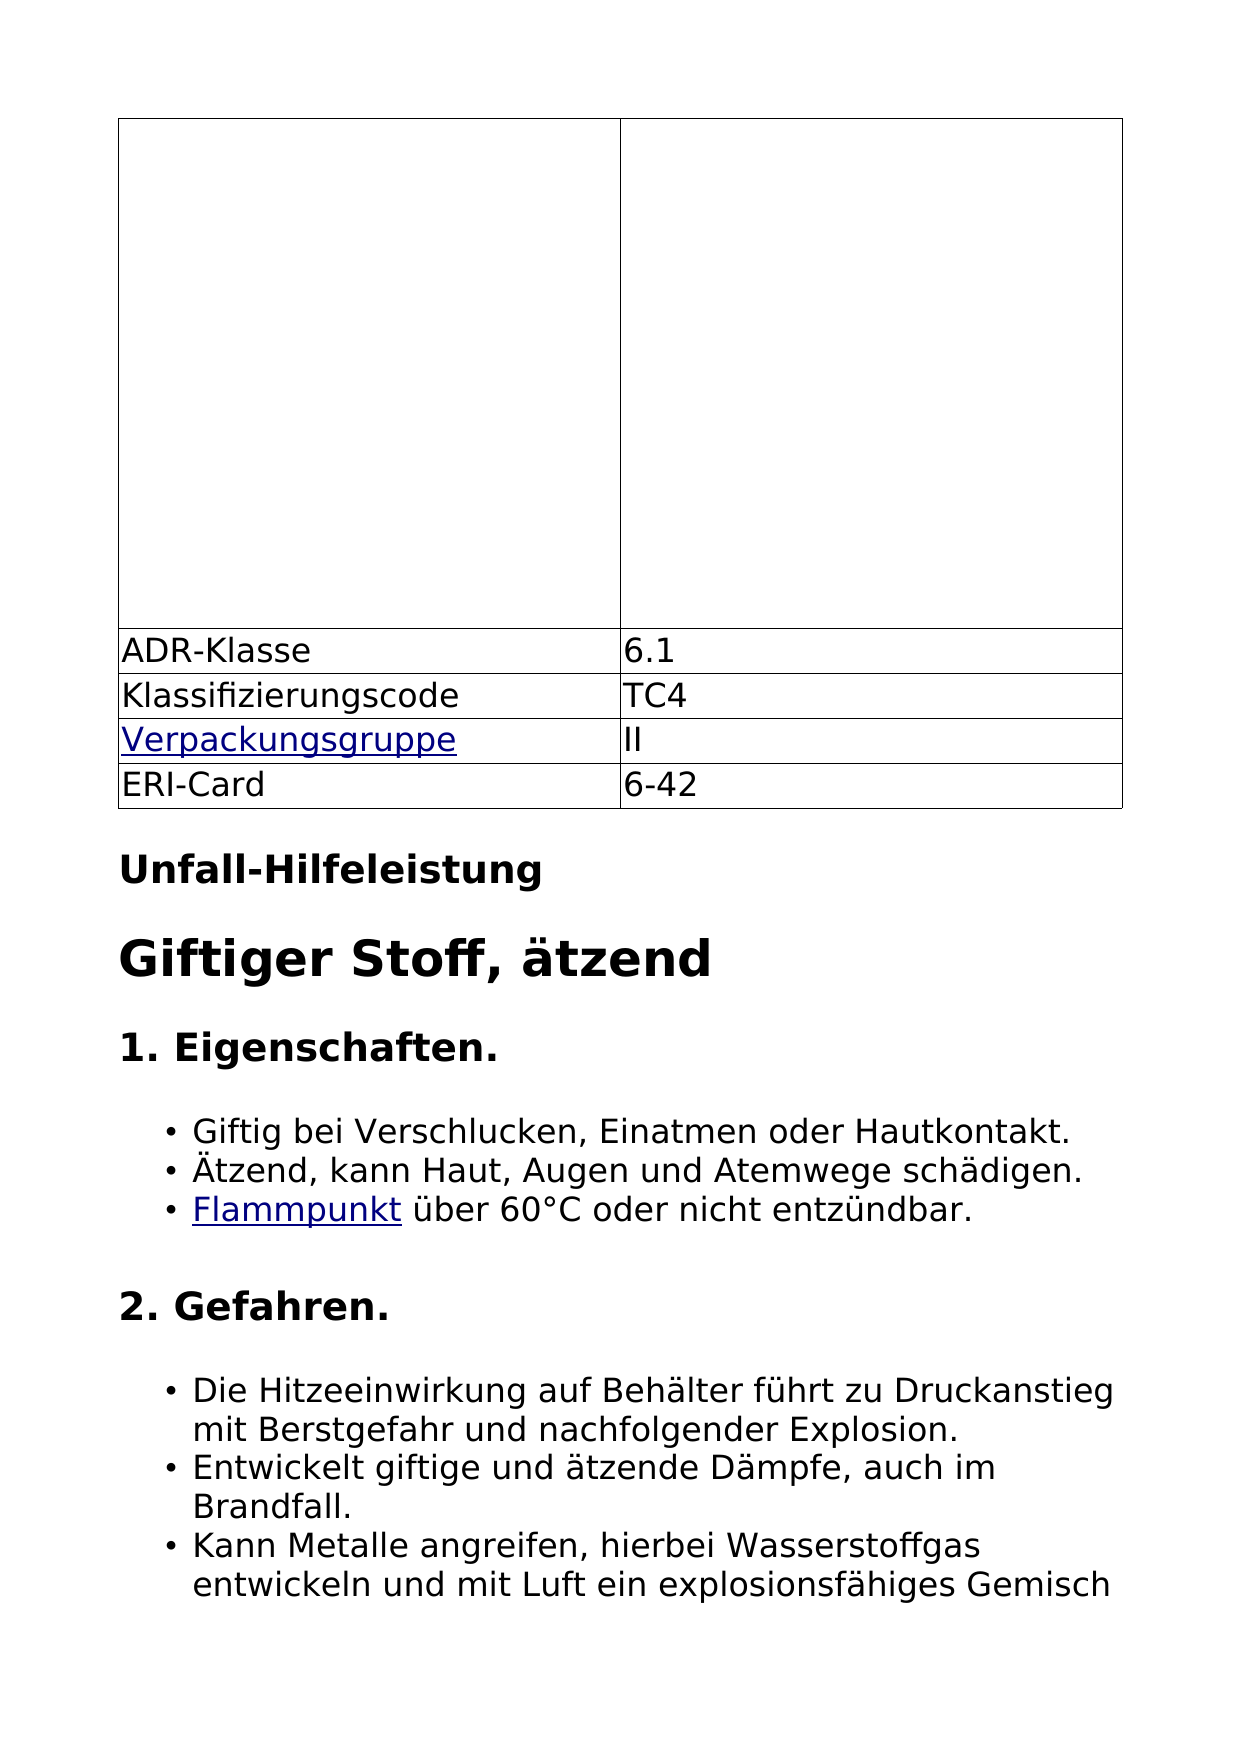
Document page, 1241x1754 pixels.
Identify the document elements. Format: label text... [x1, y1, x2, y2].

table_cell Verpackungsgruppe [119, 719, 620, 763]
subtitle 1. Eigenschaften. [118, 1026, 1122, 1071]
table_cell ERI-Card [119, 764, 620, 807]
table_cell 6.1 [621, 629, 1122, 673]
list Kann Metalle angreifen, hierbei Wasserstoffgas entwickeln und mit Luft ein explosionsfähiges Gemisch [177, 1527, 1122, 1604]
list Giftig bei Verschlucken, Einatmen oder Hautkontakt. [177, 1113, 1122, 1152]
table_cell II [621, 719, 1122, 763]
subtitle 2. Gefahren. [118, 1284, 1122, 1329]
table_cell Klassifizierungscode [119, 674, 620, 718]
table_cell [119, 119, 620, 628]
list Ätzend, kann Haut, Augen und Atemwege schädigen. [177, 1152, 1122, 1191]
table_cell [621, 119, 1122, 628]
list Die Hitzeeinwirkung auf Behälter führt zu Druckanstieg mit Berstgefahr und nachfolgender Explosion. [177, 1371, 1122, 1449]
subtitle Giftiger Stoff, ätzend [118, 930, 1122, 988]
table_cell ADR-Klasse [119, 629, 620, 673]
table_cell 6-42 [621, 764, 1122, 807]
list Entwickelt giftige und ätzende Dämpfe, auch im Brandfall. [177, 1449, 1122, 1527]
table_cell TC4 [621, 674, 1122, 718]
list Flammpunkt über 60°C oder nicht entzündbar. [177, 1191, 1122, 1229]
subtitle Unfall-Hilfeleistung [118, 847, 1122, 892]
